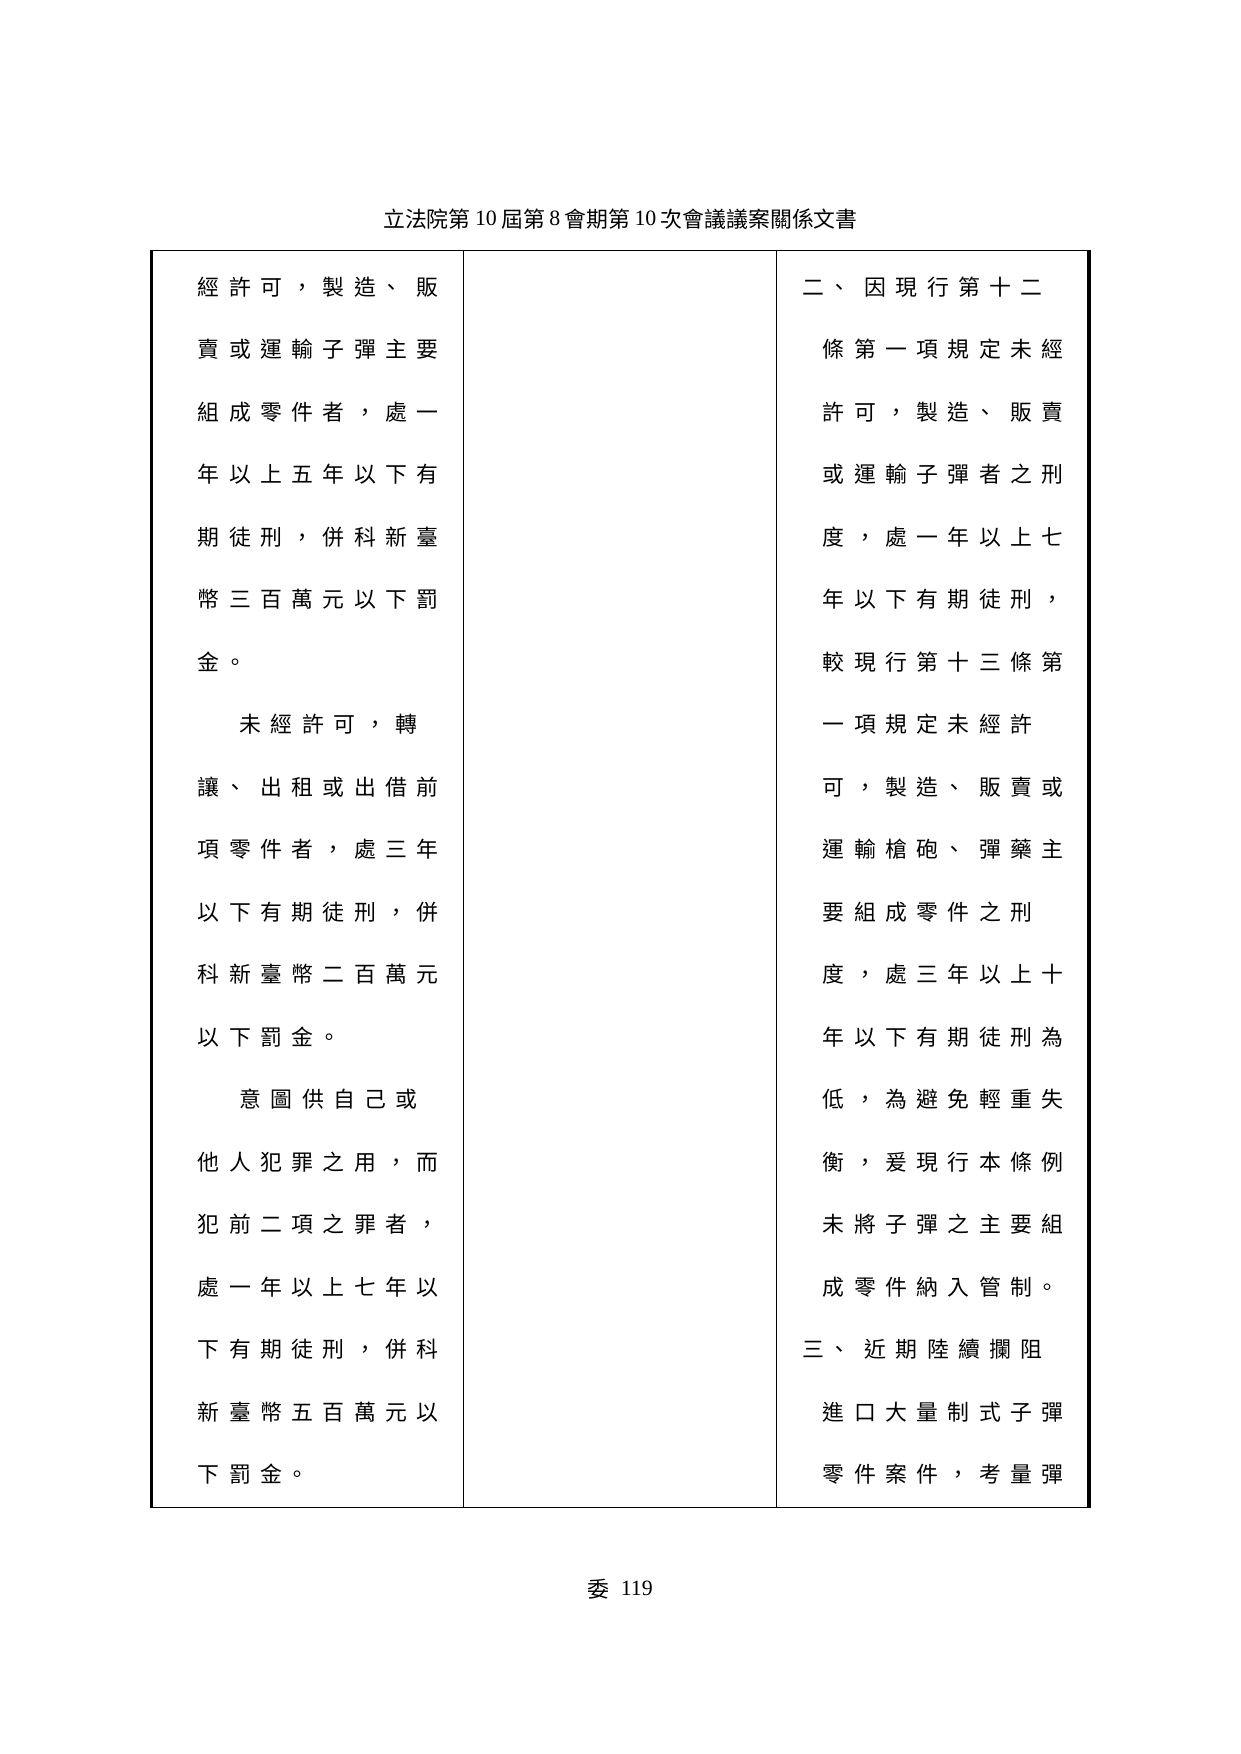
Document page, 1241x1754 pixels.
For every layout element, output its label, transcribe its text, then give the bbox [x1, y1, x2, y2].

table_cell 二、因現行第十二條第一項規定未經許可，製造、販賣或運輸子彈者之刑度，處一年以上七年以下有期徒刑，較現行第十三條第一項規定未經許可，製造、販賣或運輸槍砲、彈藥主要組成零件之刑度，處三年以上十年以下有期徒刑為低，為避免輕重失衡，爰現行本條例未將子彈之主要組成零件納入管制。 三、近期陸續攔阻進口大量制式子彈零件案件，考量彈 [777, 251, 1087, 1507]
table_cell 經許可，製造、販賣或運輸子彈主要組成零件者，處一年以上五年以下有期徒刑，併科新臺幣三百萬元以下罰金。 未經許可，轉讓、出租或出借前項零件者，處三年以下有期徒刑，併科新臺幣二百萬元以下罰金。 意圖供自己或他人犯罪之用，而犯前二項之罪者，處一年以上七年以下有期徒刑，併科新臺幣五百萬元以下罰金。 [153, 251, 463, 1507]
table_cell [464, 251, 776, 1507]
